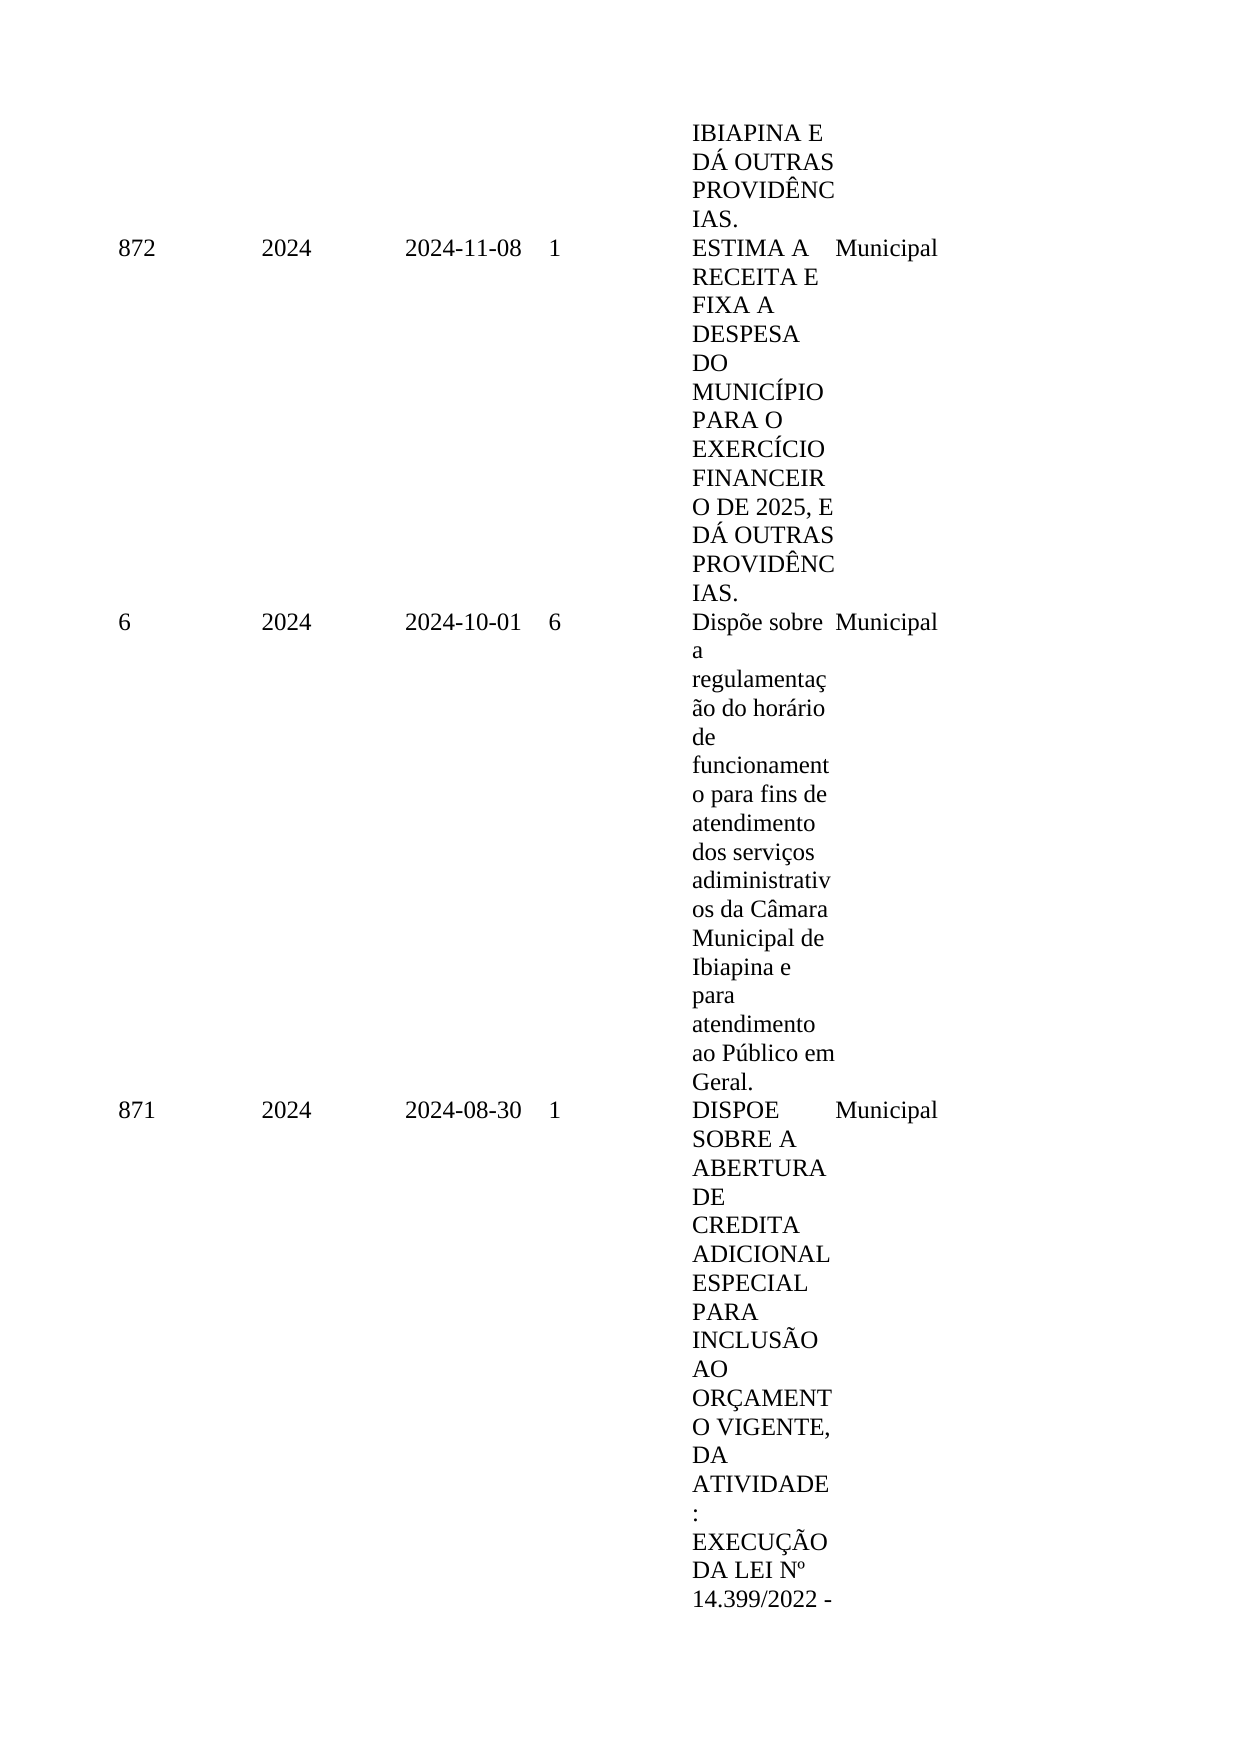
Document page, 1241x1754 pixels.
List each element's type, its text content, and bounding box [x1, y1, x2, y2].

table_cell [548, 118, 692, 233]
table_cell Dispõe sobre a regulamentação do horário de funcionamento para fins de atendimento dos serviços adiministrativos da Câmara Municipal de Ibiapina e para atendimento ao Público em Geral. [692, 607, 835, 1096]
table_cell [835, 118, 979, 233]
table_cell IBIAPINA E DÁ OUTRAS PROVIDÊNCIAS. [692, 118, 835, 233]
table_cell 871 [118, 1096, 261, 1613]
table_cell 2024-10-01 [405, 607, 548, 1096]
table_cell 872 [118, 233, 261, 607]
table_cell 1 [548, 1096, 692, 1613]
table_cell Municipal [835, 1096, 979, 1613]
table_cell Municipal [835, 233, 979, 607]
table_cell [979, 607, 1122, 1096]
table_cell [979, 233, 1122, 607]
table_cell Municipal [835, 607, 979, 1096]
table_cell [979, 1096, 1122, 1613]
table_cell 2024 [261, 1096, 405, 1613]
table_cell ESTIMA A RECEITA E FIXA A DESPESA DO MUNICÍPIO PARA O EXERCÍCIO FINANCEIRO DE 2025, E DÁ OUTRAS PROVIDÊNCIAS. [692, 233, 835, 607]
table_cell 2024 [261, 607, 405, 1096]
table_cell [979, 118, 1122, 233]
table_cell [261, 118, 405, 233]
table_cell 2024 [261, 233, 405, 607]
table_cell [405, 118, 548, 233]
table_cell 6 [548, 607, 692, 1096]
table_cell 2024-08-30 [405, 1096, 548, 1613]
table_cell 6 [118, 607, 261, 1096]
table_cell 1 [548, 233, 692, 607]
table_cell [118, 118, 261, 233]
table_cell 2024-11-08 [405, 233, 548, 607]
table_cell DISPOE SOBRE A ABERTURA DE CREDITA ADICIONAL ESPECIAL PARA INCLUSÃO AO ORÇAMENTO VIGENTE, DA ATIVIDADE: EXECUÇÃO DA LEI Nº 14.399/2022 [692, 1096, 835, 1613]
